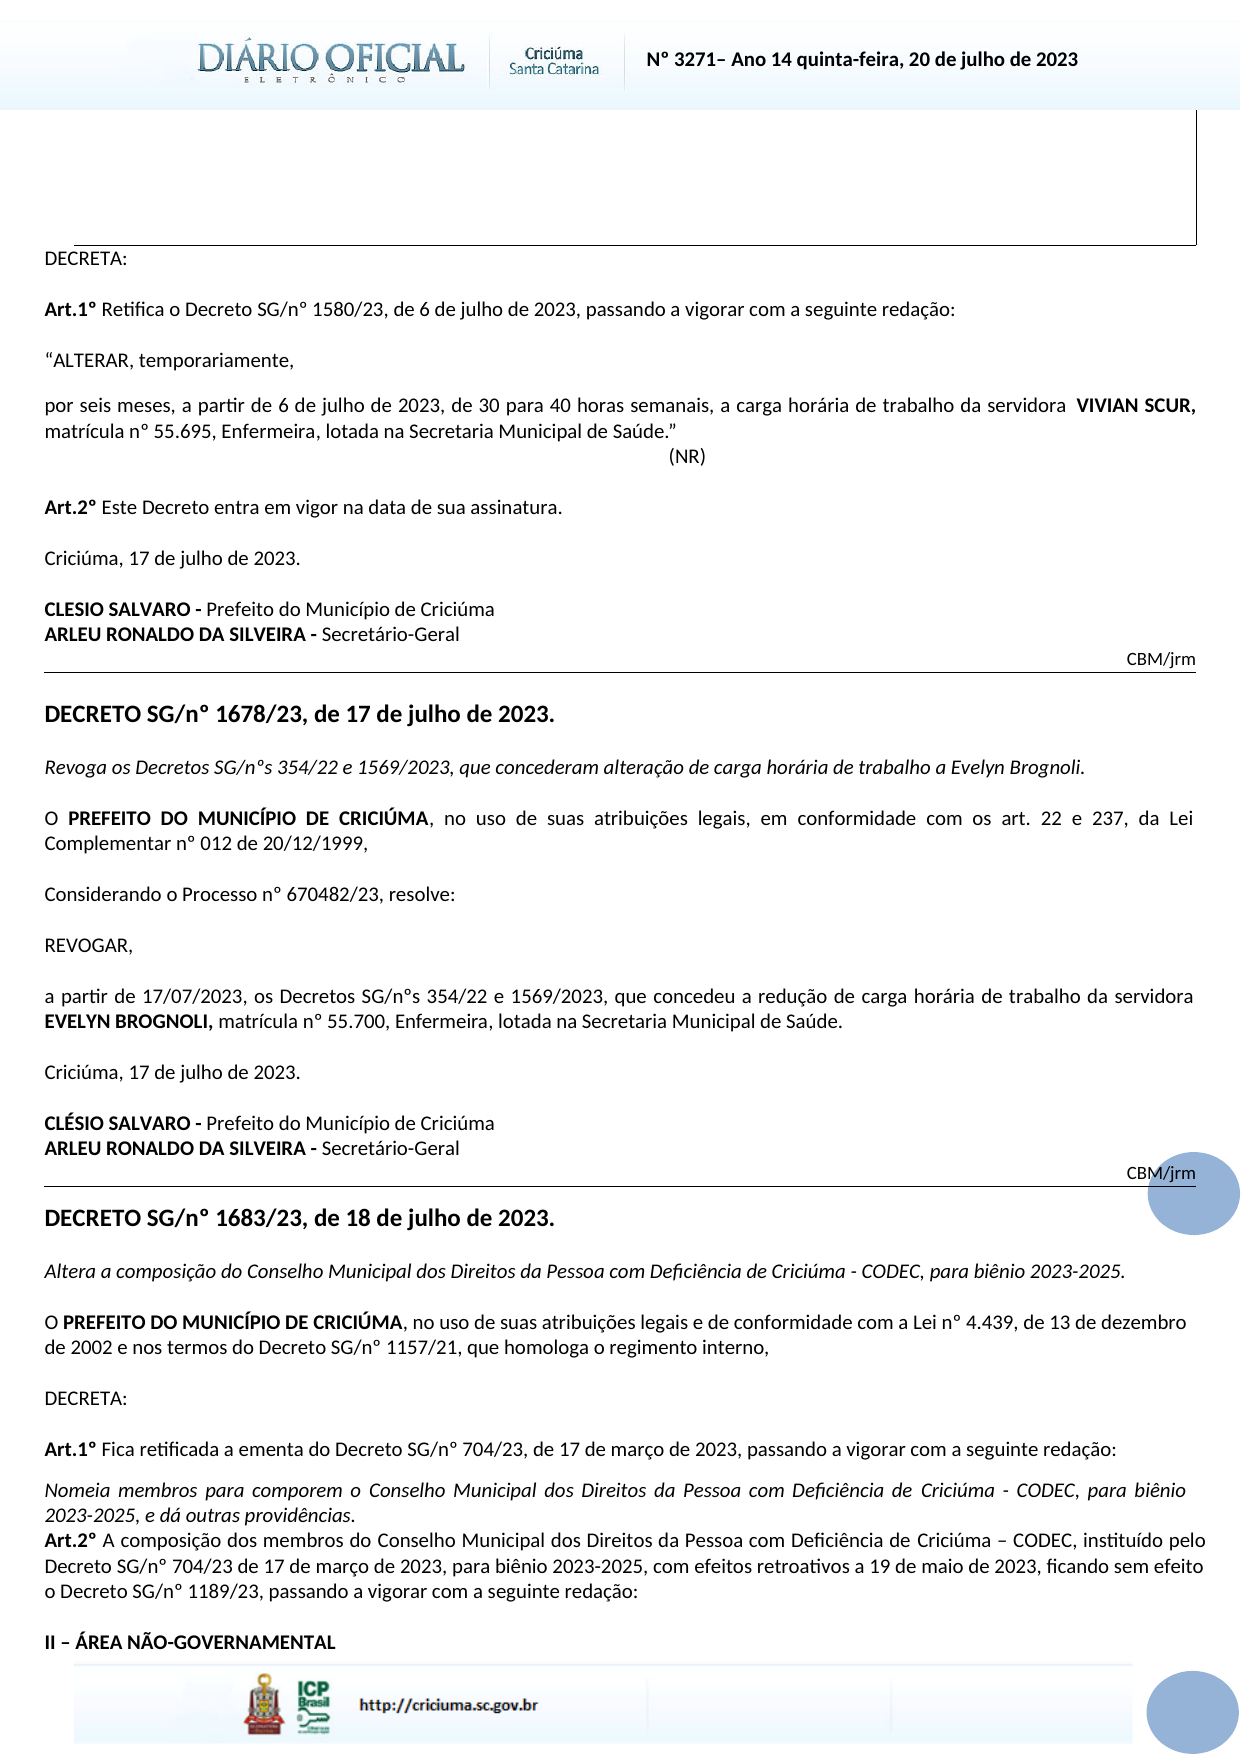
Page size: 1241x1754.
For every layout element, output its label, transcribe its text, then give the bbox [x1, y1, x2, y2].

text Revoga os Decretos SG/nºs 354/22 e 1569/2023, que concederam alteração de carga horária de trabalho a Evelyn Brognoli. [44, 754, 1196, 779]
text Considerando o Processo nº 670482/23, resolve: [44, 881, 1196, 907]
text O PREFEITO DO MUNICÍPIO DE CRICIÚMA, no uso de suas atribuições legais e de conformidade com a Lei nº 4.439, de 13 de dezembro de 2002 e nos termos do Decreto SG/nº 1157/21, que homologa o regimento interno, [44, 1309, 1188, 1360]
text Art.1º Retifica o Decreto SG/nº 1580/23, de 6 de julho de 2023, passando a vigorar com a seguinte redação: [44, 296, 1196, 321]
text II – ÁREA NÃO-GOVERNAMENTAL [44, 1629, 1196, 1655]
text Altera a composição do Conselho Municipal dos Direitos da Pessoa com Deficiência de Criciúma - CODEC, para biênio 2023-2025. [44, 1258, 1188, 1283]
text REVOGAR, [44, 932, 1196, 957]
text DECRETO SG/nº 1683/23, de 18 de julho de 2023. [44, 1202, 1176, 1233]
text CLESIO SALVARO - Prefeito do Município de Criciúma [44, 596, 1196, 621]
text (NR) [44, 443, 1196, 469]
text CBM/jrm [44, 1161, 1163, 1186]
text CLÉSIO SALVARO - Prefeito do Município de Criciúma [44, 1110, 1196, 1135]
text por seis meses, a partir de 6 de julho de 2023, de 30 para 40 horas semanais, a carga horária de trabalho da servidora VIVIAN SCUR, matrícula nº 55.695, Enfermeira, lotada na Secretaria Municipal de Saúde.” [44, 393, 1196, 443]
text “ALTERAR, temporariamente, [44, 347, 1196, 372]
list Nomeia membros para comporem o Conselho Municipal dos Direitos da Pessoa com Deficiência de Criciúma - CODEC, para biênio 2023-2025, e dá outras providências. [44, 1477, 1188, 1528]
text Criciúma, 17 de julho de 2023. [44, 1059, 1196, 1084]
text DECRETA: [44, 245, 1196, 271]
text a partir de 17/07/2023, os Decretos SG/nºs 354/22 e 1569/2023, que concedeu a redução de carga horária de trabalho da servidora EVELYN BROGNOLI, matrícula nº 55.700, Enfermeira, lotada na Secretaria Municipal de Saúde. [44, 983, 1196, 1034]
text Art.2º Este Decreto entra em vigor na data de sua assinatura. [44, 494, 1196, 520]
text DECRETO SG/nº 1678/23, de 17 de julho de 2023. [44, 698, 1196, 729]
text Art.2º A composição dos membros do Conselho Municipal dos Direitos da Pessoa com Deficiência de Criciúma – CODEC, instituído pelo Decreto SG/nº 704/23 de 17 de março de 2023, para biênio 2023-2025, com efeitos retroativos a 19 de maio de 2023, ficando sem efeito o Decreto SG/nº 1189/23, passando a vigorar com a seguinte redação: [44, 1528, 1206, 1604]
text O PREFEITO DO MUNICÍPIO DE CRICIÚMA, no uso de suas atribuições legais, em conformidade com os art. 22 e 237, da Lei Complementar nº 012 de 20/12/1999, [44, 805, 1196, 856]
text Art.1º Fica retificada a ementa do Decreto SG/nº 704/23, de 17 de março de 2023, passando a vigorar com a seguinte redação: [44, 1436, 1206, 1461]
text ARLEU RONALDO DA SILVEIRA - Secretário-Geral [44, 621, 1196, 647]
text Criciúma, 17 de julho de 2023. [44, 545, 1196, 571]
text CBM/jrm [44, 647, 1196, 672]
text DECRETA: [44, 1385, 1204, 1411]
text ARLEU RONALDO DA SILVEIRA - Secretário-Geral [44, 1135, 1196, 1161]
